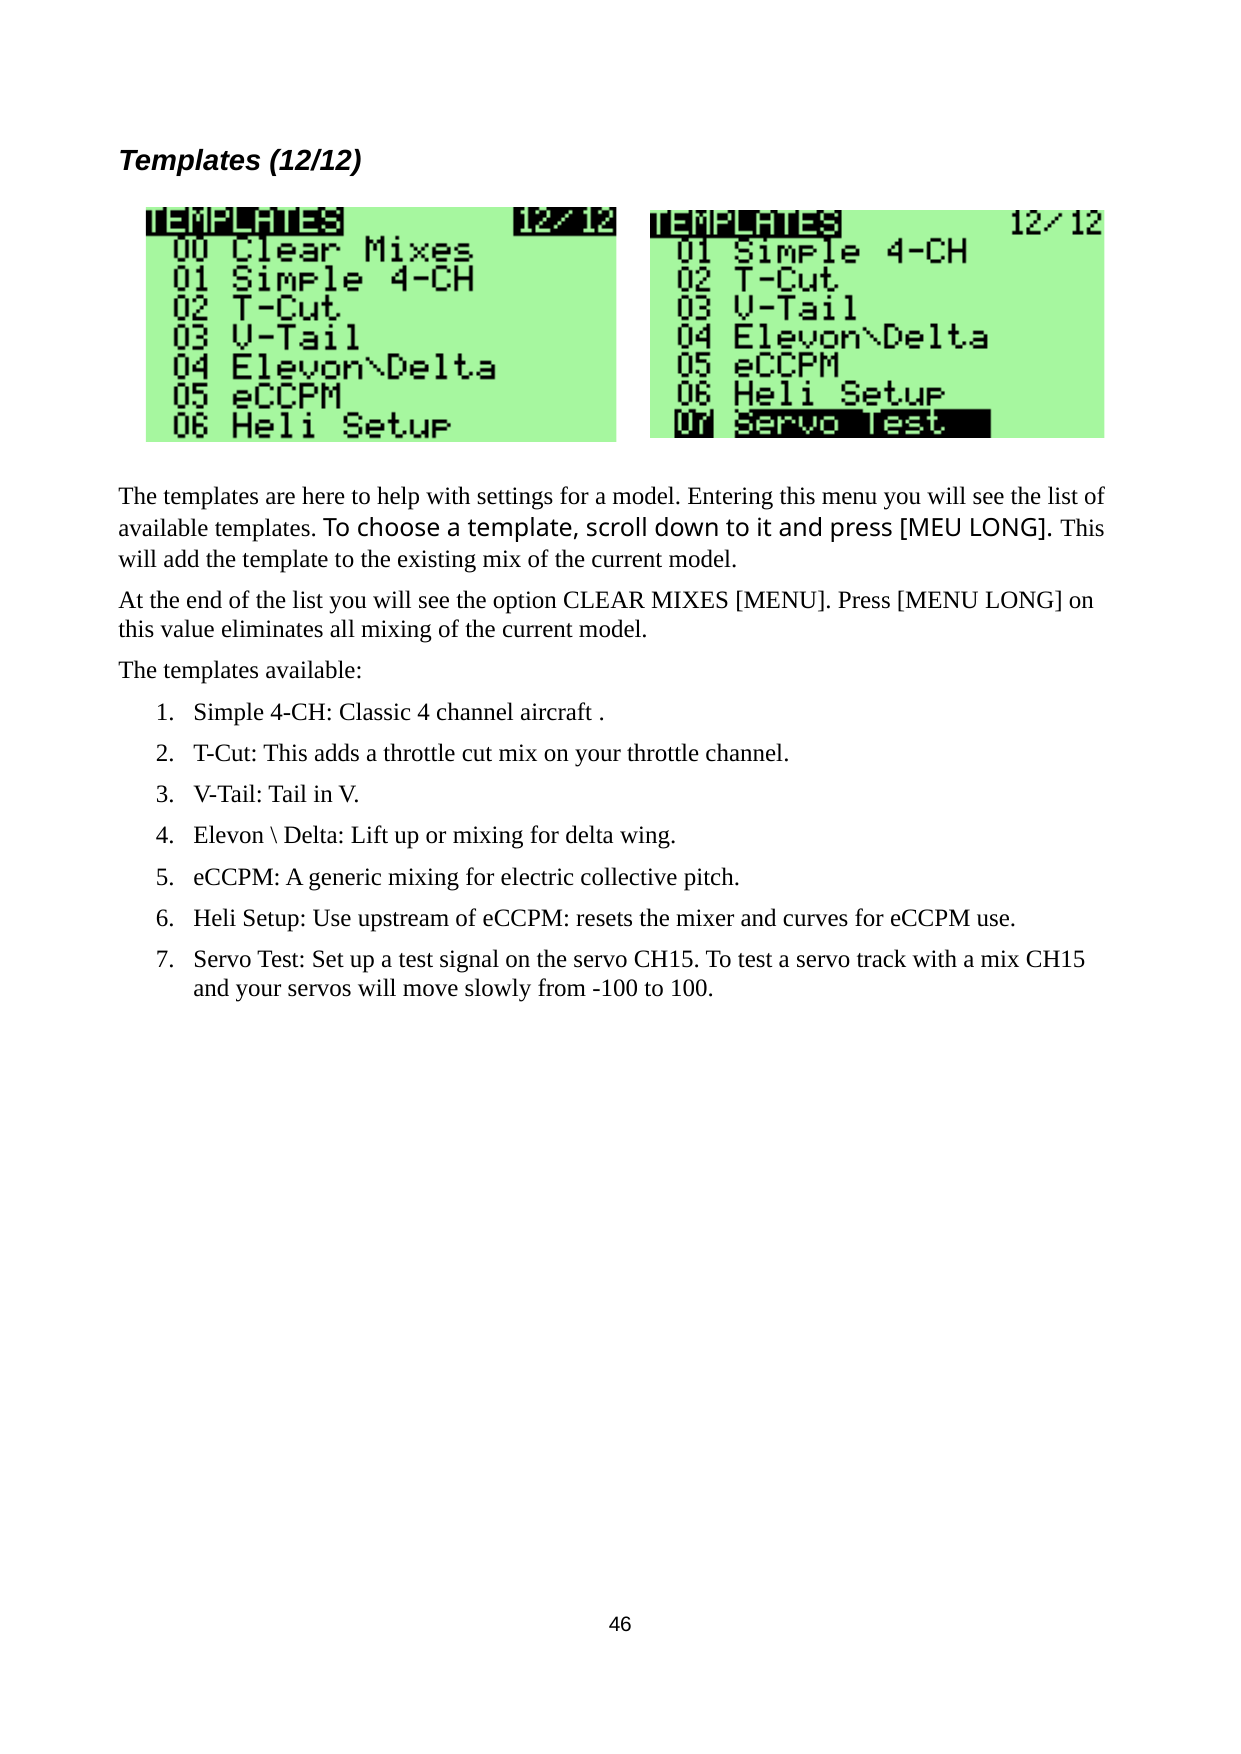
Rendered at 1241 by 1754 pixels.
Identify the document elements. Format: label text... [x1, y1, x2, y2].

subtitle Templates (12/12) [118, 143, 1122, 177]
list Heli Setup: Use upstream of eCCPM: resets the mixer and curves for eCCPM use. [156, 903, 1122, 932]
picture [650, 210, 1105, 438]
text The templates are here to help with settings for a model. Entering this menu you will see the list of available templates. To choose a template, scroll down to it and press [MEU LONG]. This will add the template to the existing mix of the current model. [118, 481, 1122, 573]
text At the end of the list you will see the option CLEAR MIXES [MENU]. Press [MENU LONG] on this value eliminates all mixing of the current model. [118, 585, 1122, 643]
list V-Tail: Tail in V. [156, 779, 1122, 808]
list Servo Test: Set up a test signal on the servo CH15. To test a servo track with a mix CH15 and your servos will move slowly from -100 to 100. [156, 944, 1122, 1002]
list eCCPM: A generic mixing for electric collective pitch. [156, 862, 1122, 890]
list Simple 4-CH: Classic 4 channel aircraft . [156, 697, 1122, 725]
list T-Cut: This adds a throttle cut mix on your throttle channel. [156, 738, 1122, 767]
picture [145, 207, 617, 442]
list Elevon \ Delta: Lift up or mixing for delta wing. [156, 820, 1122, 849]
text The templates available: [118, 655, 1122, 684]
